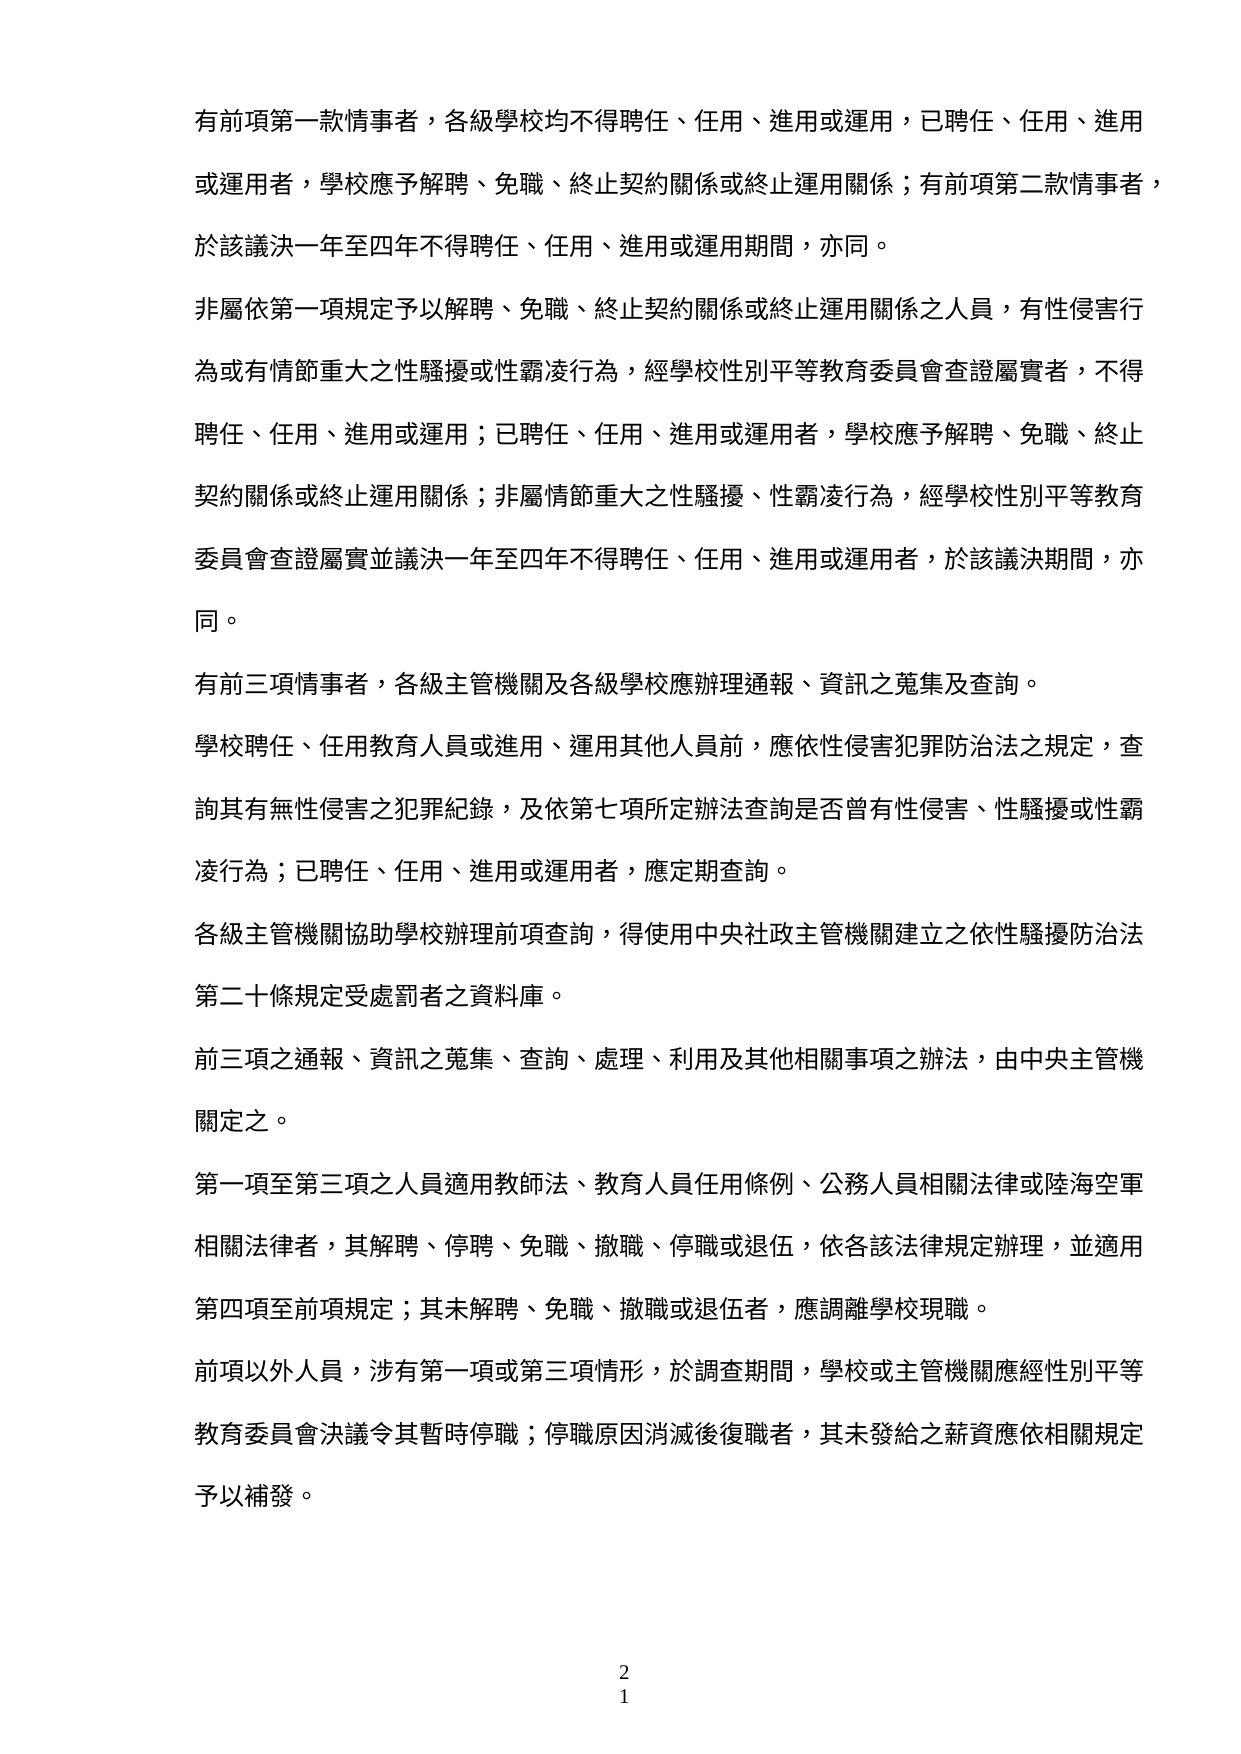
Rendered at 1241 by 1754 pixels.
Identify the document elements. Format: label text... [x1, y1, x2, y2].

text 前三項之通報、資訊之蒐集、查詢、處理、利用及其他相關事項之辦法，由中央主管機關定之。 [194, 1016, 1146, 1141]
text 有前項第一款情事者，各級學校均不得聘任、任用、進用或運用，已聘任、任用、進用或運用者，學校應予解聘、免職、終止契約關係或終止運用關係；有前項第二款情事者，於該議決一年至四年不得聘任、任用、進用或運用期間，亦同。 [194, 78, 1146, 266]
text 學校聘任、任用教育人員或進用、運用其他人員前，應依性侵害犯罪防治法之規定，查詢其有無性侵害之犯罪紀錄，及依第七項所定辦法查詢是否曾有性侵害、性騷擾或性霸凌行為；已聘任、任用、進用或運用者，應定期查詢。 [194, 703, 1146, 891]
text 前項以外人員，涉有第一項或第三項情形，於調查期間，學校或主管機關應經性別平等教育委員會決議令其暫時停職；停職原因消滅後復職者，其未發給之薪資應依相關規定予以補發。 [194, 1328, 1146, 1516]
text 有前三項情事者，各級主管機關及各級學校應辦理通報、資訊之蒐集及查詢。 [94, 641, 1146, 703]
text 非屬依第一項規定予以解聘、免職、終止契約關係或終止運用關係之人員，有性侵害行為或有情節重大之性騷擾或性霸凌行為，經學校性別平等教育委員會查證屬實者，不得聘任、任用、進用或運用；已聘任、任用、進用或運用者，學校應予解聘、免職、終止契約關係或終止運用關係；非屬情節重大之性騷擾、性霸凌行為，經學校性別平等教育委員會查證屬實並議決一年至四年不得聘任、任用、進用或運用者，於該議決期間，亦同。 [194, 266, 1146, 641]
text 各級主管機關協助學校辦理前項查詢，得使用中央社政主管機關建立之依性騷擾防治法第二十條規定受處罰者之資料庫。 [194, 891, 1146, 1016]
text 第一項至第三項之人員適用教師法、教育人員任用條例、公務人員相關法律或陸海空軍相關法律者，其解聘、停聘、免職、撤職、停職或退伍，依各該法律規定辦理，並適用第四項至前項規定；其未解聘、免職、撤職或退伍者，應調離學校現職。 [194, 1141, 1146, 1328]
